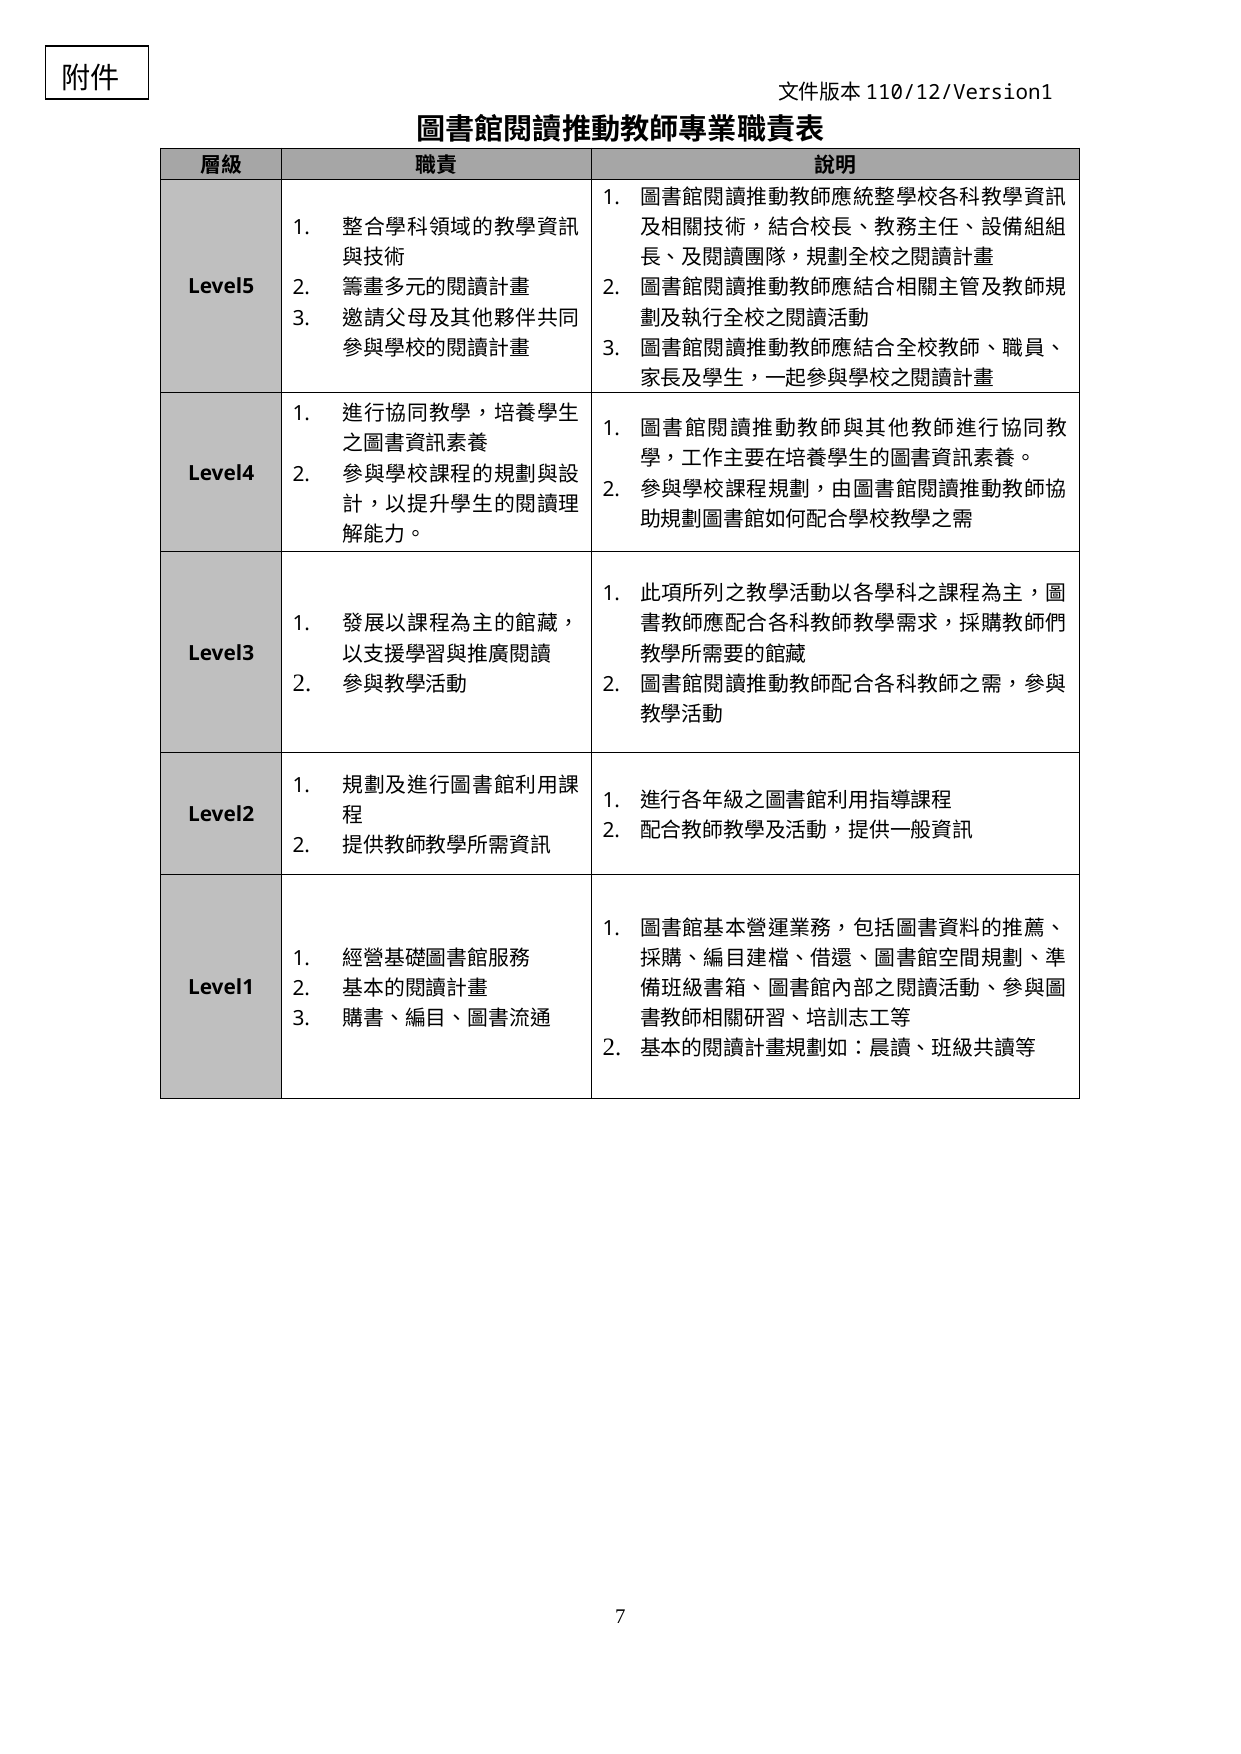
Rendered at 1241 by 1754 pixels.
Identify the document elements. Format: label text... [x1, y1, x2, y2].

table_cell Level2 [161, 753, 281, 874]
text [46, 47, 148, 98]
table_cell Level1 [161, 875, 281, 1098]
table_header 層級 [161, 149, 281, 179]
table_header 職責 [282, 149, 591, 179]
table_cell 進行協同教學，培養學生之圖書資訊素養 參與學校課程的規劃與設計，以提升學生的閱讀理解能力。 [282, 393, 591, 551]
table_cell 經營基礎圖書館服務 基本的閱讀計畫 購書、編目、圖書流通 [282, 875, 591, 1098]
text 圖書館閱讀推動教師專業職責表 [187, 105, 1053, 148]
table_cell 整合學科領域的教學資訊與技術 籌畫多元的閱讀計畫 邀請父母及其他夥伴共同參與學校的閱讀計畫 [282, 180, 591, 392]
table_cell 圖書館閱讀推動教師應統整學校各科教學資訊及相關技術，結合校長、教務主任、設備組組長、及閱讀團隊，規劃全校之閱讀計畫 圖書館閱讀推動教師應結合相關主管及教師規劃及執行全校之閱讀活動 圖書館閱讀推動教師應結合全校教師、職員、家長及學生，一起參與學校之閱讀計畫 [592, 180, 1079, 392]
table_cell 發展以課程為主的館藏，以支援學習與推廣閱讀 參與教學活動 [282, 552, 591, 752]
table_cell Level4 [161, 393, 281, 551]
table_cell 規劃及進行圖書館利用課程 提供教師教學所需資訊 [282, 753, 591, 874]
table_cell 此項所列之教學活動以各學科之課程為主，圖書教師應配合各科教師教學需求，採購教師們教學所需要的館藏 圖書館閱讀推動教師配合各科教師之需，參與教學活動 [592, 552, 1079, 752]
table_cell 圖書館基本營運業務，包括圖書資料的推薦、採購、編目建檔、借還、圖書館空間規劃、準備班級書箱、圖書館內部之閱讀活動、參與圖書教師相關研習、培訓志工等 基本的閱讀計畫規劃如：晨讀、班級共讀等 [592, 875, 1079, 1098]
table_cell 圖書館閱讀推動教師與其他教師進行協同教學，工作主要在培養學生的圖書資訊素養。 參與學校課程規劃，由圖書館閱讀推動教師協助規劃圖書館如何配合學校教學之需 [592, 393, 1079, 551]
table_cell Level3 [161, 552, 281, 752]
table_header 說明 [592, 149, 1079, 179]
table_cell Level5 [161, 180, 281, 392]
text 附件3 [61, 54, 133, 91]
table_cell 進行各年級之圖書館利用指導課程 配合教師教學及活動，提供一般資訊 [592, 753, 1079, 874]
